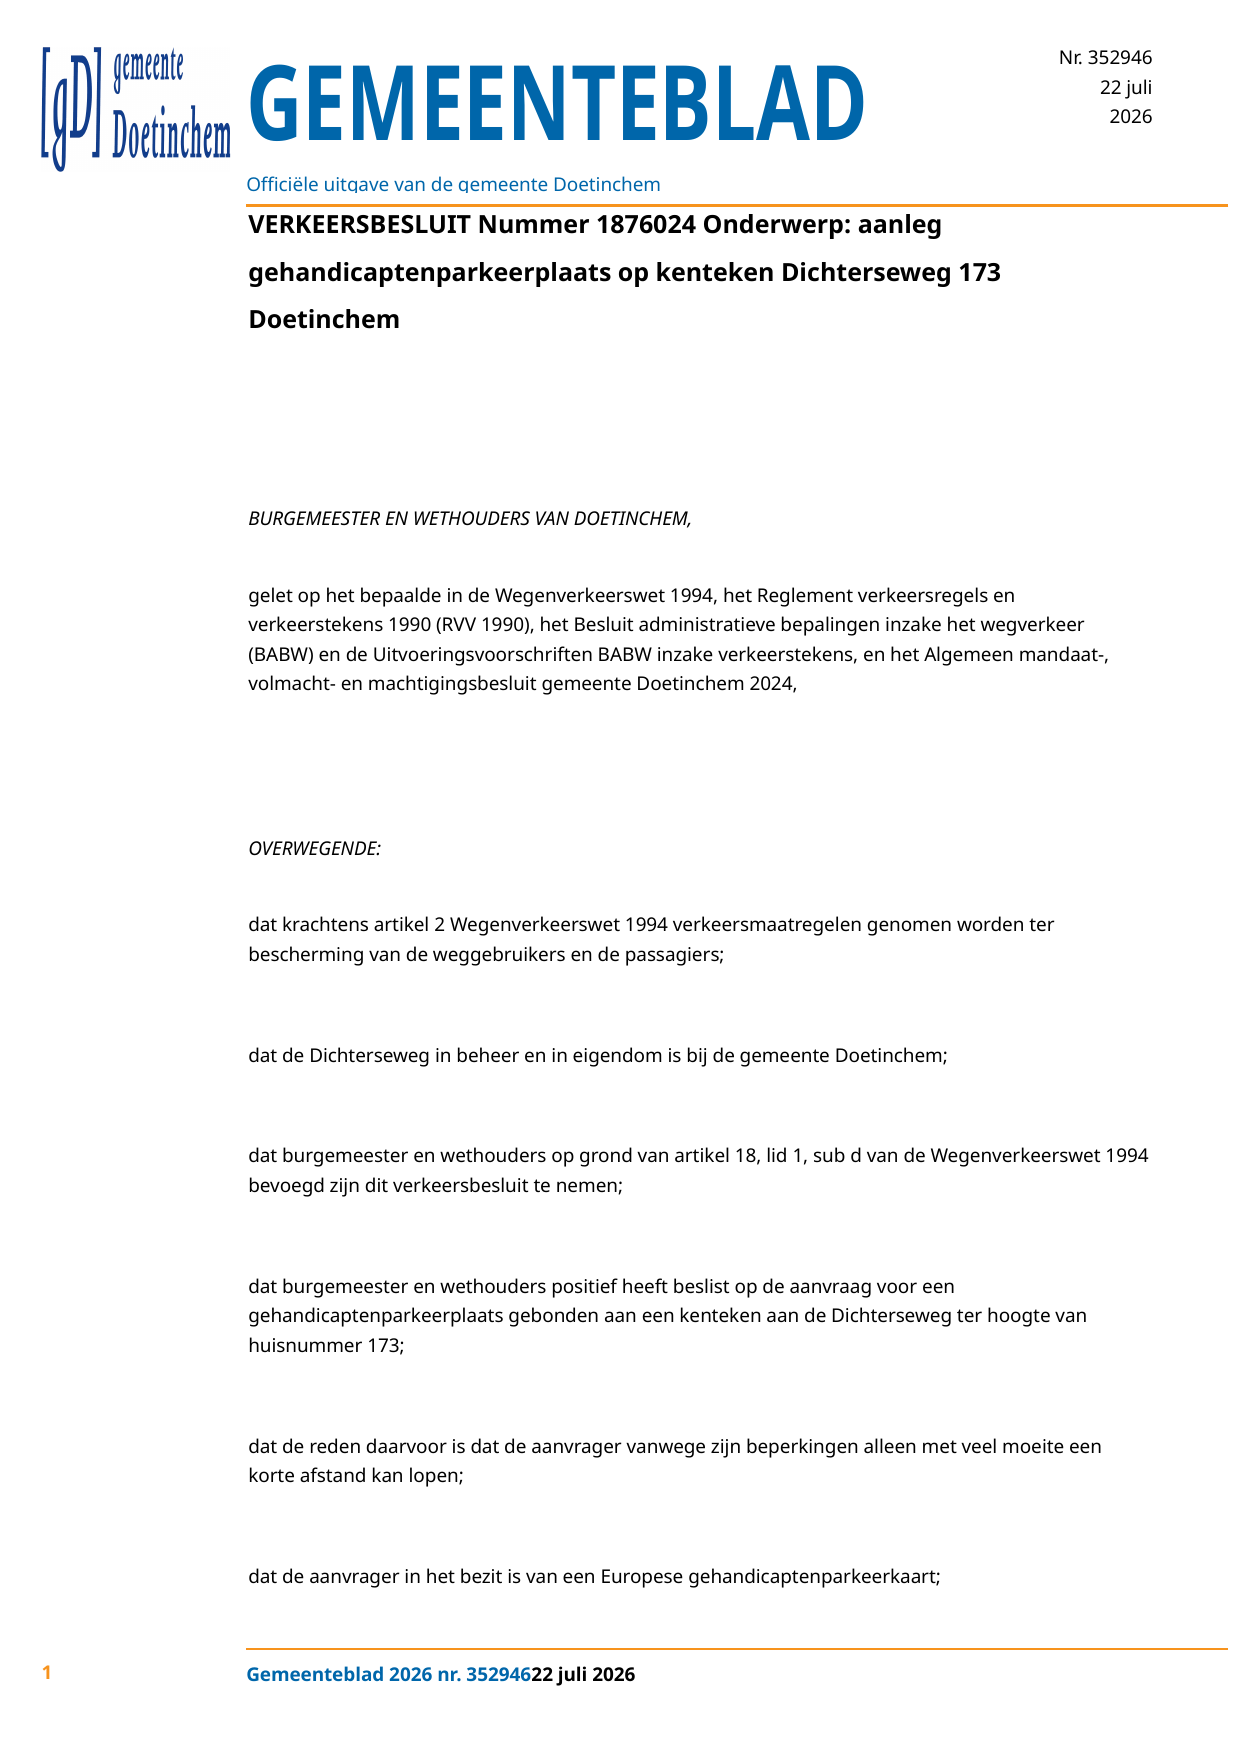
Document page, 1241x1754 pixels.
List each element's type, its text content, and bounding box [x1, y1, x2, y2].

text gelet op het bepaalde in de Wegenverkeerswet 1994, het Reglement verkeersregels en verkeerstekens 1990 (RVV 1990), het Besluit administratieve bepalingen inzake het wegverkeer (BABW) en de Uitvoeringsvoorschriften BABW inzake verkeerstekens, en het Algemeen mandaat-, volmacht- en machtigingsbesluit gemeente Doetinchem 2024, [248, 582, 1152, 696]
text VERKEERSBESLUIT Nummer 1876024 Onderwerp: aanleg gehandicaptenparkeerplaats op kenteken Dichterseweg 173 Doetinchem [248, 207, 1152, 336]
text dat de reden daarvoor is dat de aanvrager vanwege zijn beperkingen alleen met veel moeite een korte afstand kan lopen; [248, 1433, 1152, 1488]
text dat de aanvrager in het bezit is van een Europese gehandicaptenparkeerkaart; [248, 1563, 1152, 1589]
text dat krachtens artikel 2 Wegenverkeerswet 1994 verkeersmaatregelen genomen worden ter bescherming van de weggebruikers en de passagiers; [248, 911, 1152, 967]
text BURGEMEESTER EN WETHOUDERS VAN DOETINCHEM, [248, 506, 1152, 531]
text dat burgemeester en wethouders op grond van artikel 18, lid 1, sub d van de Wegenverkeerswet 1994 bevoegd zijn dit verkeersbesluit te nemen; [248, 1143, 1152, 1198]
picture [41, 47, 231, 172]
text dat burgemeester en wethouders positief heeft beslist op de aanvraag voor een gehandicaptenparkeerplaats gebonden aan een kenteken aan de Dichterseweg ter hoogte van huisnummer 173; [248, 1273, 1152, 1358]
text OVERWEGENDE: [248, 835, 1152, 861]
text dat de Dichterseweg in beheer en in eigendom is bij de gemeente Doetinchem; [248, 1042, 1152, 1068]
